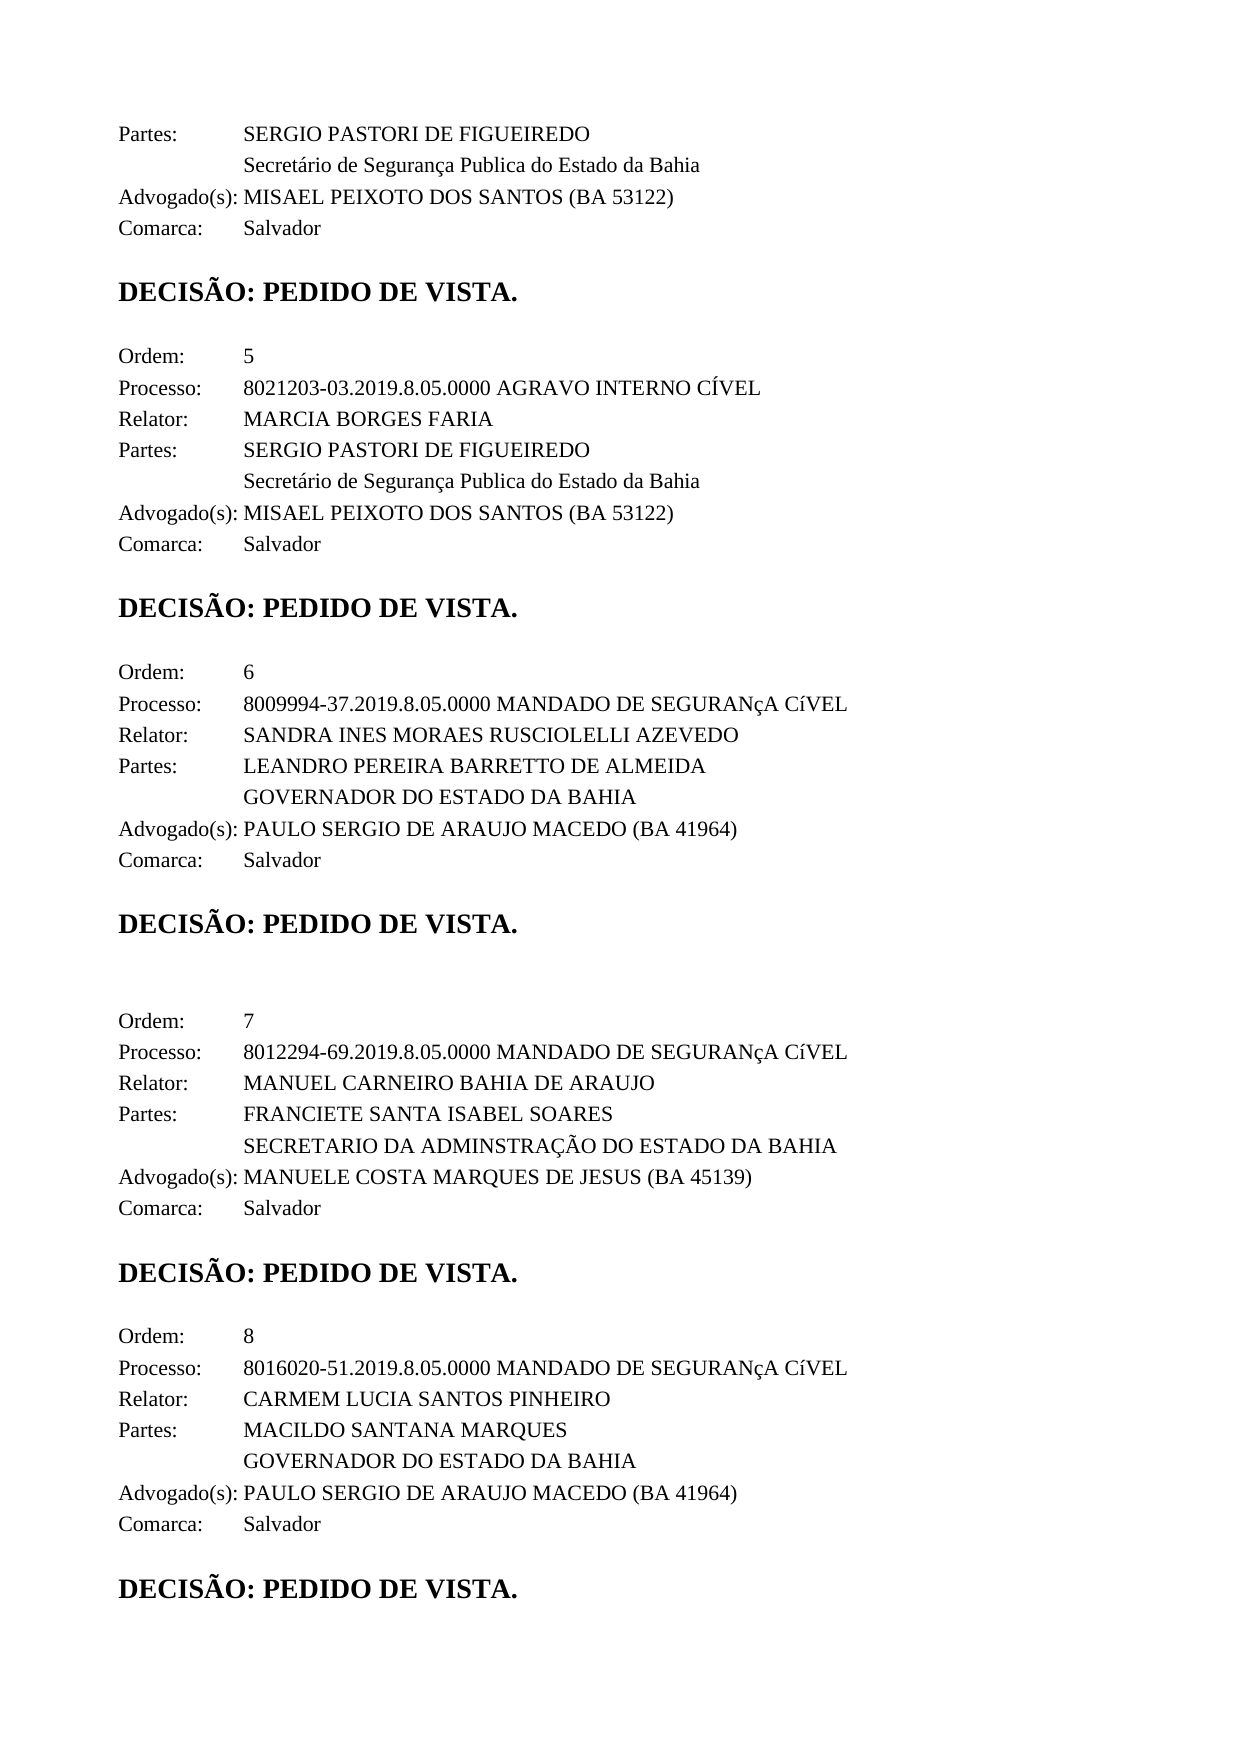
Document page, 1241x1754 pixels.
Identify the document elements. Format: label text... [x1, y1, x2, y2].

table_cell Processo: [118, 1036, 243, 1067]
table_cell Comarca: [118, 1192, 243, 1223]
table_cell Salvador [243, 844, 1240, 875]
table_header Ordem: [118, 656, 243, 687]
table_cell [118, 465, 243, 497]
table_cell Salvador [243, 528, 1240, 559]
text DECISÃO: PEDIDO DE VISTA. [118, 1572, 1122, 1604]
table_cell Partes: [118, 1414, 243, 1446]
table_cell Comarca: [118, 528, 243, 559]
table_cell SECRETARIO DA ADMINSTRAÇÃO DO ESTADO DA BAHIA [243, 1130, 1240, 1161]
table_cell Salvador [243, 1192, 1240, 1223]
table_cell LEANDRO PEREIRA BARRETTO DE ALMEIDA [243, 750, 1240, 781]
table_header Ordem: [118, 1005, 243, 1036]
table_cell GOVERNADOR DO ESTADO DA BAHIA [243, 1446, 1240, 1477]
table_cell [118, 781, 243, 812]
table_cell Partes: [118, 118, 243, 149]
table_header 7 [243, 1005, 1240, 1036]
table_header 5 [243, 340, 1240, 372]
table_cell Partes: [118, 750, 243, 781]
text DECISÃO: PEDIDO DE VISTA. [118, 1256, 1122, 1288]
table_cell Processo: [118, 688, 243, 719]
table_cell Comarca: [118, 1508, 243, 1539]
table_cell PAULO SERGIO DE ARAUJO MACEDO (BA 41964) [243, 1477, 1240, 1508]
table_cell MARCIA BORGES FARIA [243, 403, 1240, 434]
table_cell Relator: [118, 403, 243, 434]
table_header Ordem: [118, 340, 243, 372]
table_cell Relator: [118, 719, 243, 750]
table_cell MANUELE COSTA MARQUES DE JESUS (BA 45139) [243, 1161, 1240, 1192]
table_cell MISAEL PEIXOTO DOS SANTOS (BA 53122) [243, 497, 1240, 528]
table_cell Partes: [118, 434, 243, 465]
table_cell Relator: [118, 1383, 243, 1414]
table_cell Relator: [118, 1067, 243, 1098]
table_cell 8009994-37.2019.8.05.0000 MANDADO DE SEGURANçA CíVEL [243, 688, 1240, 719]
table_cell [118, 1446, 243, 1477]
table_header Ordem: [118, 1321, 243, 1352]
table_cell Advogado(s): [118, 813, 243, 844]
table_cell Salvador [243, 1508, 1240, 1539]
table_cell Salvador [243, 212, 1240, 243]
text DECISÃO: PEDIDO DE VISTA. [118, 591, 1122, 624]
table_cell CARMEM LUCIA SANTOS PINHEIRO [243, 1383, 1240, 1414]
table_cell MANUEL CARNEIRO BAHIA DE ARAUJO [243, 1067, 1240, 1098]
table_cell Processo: [118, 372, 243, 403]
table_cell 8016020-51.2019.8.05.0000 MANDADO DE SEGURANçA CíVEL [243, 1352, 1240, 1383]
table_cell 8021203-03.2019.8.05.0000 AGRAVO INTERNO CÍVEL [243, 372, 1240, 403]
table_cell GOVERNADOR DO ESTADO DA BAHIA [243, 781, 1240, 812]
table_cell PAULO SERGIO DE ARAUJO MACEDO (BA 41964) [243, 813, 1240, 844]
table_cell SERGIO PASTORI DE FIGUEIREDO [243, 118, 1240, 149]
table_cell Processo: [118, 1352, 243, 1383]
table_cell Comarca: [118, 844, 243, 875]
table_header 8 [243, 1321, 1240, 1352]
text DECISÃO: PEDIDO DE VISTA. [118, 276, 1122, 308]
table_cell Advogado(s): [118, 497, 243, 528]
table_cell SERGIO PASTORI DE FIGUEIREDO [243, 434, 1240, 465]
table_cell [118, 149, 243, 181]
table_cell SANDRA INES MORAES RUSCIOLELLI AZEVEDO [243, 719, 1240, 750]
table_cell Comarca: [118, 212, 243, 243]
table_cell Advogado(s): [118, 181, 243, 212]
table_cell FRANCIETE SANTA ISABEL SOARES [243, 1098, 1240, 1129]
table_cell [118, 1130, 243, 1161]
table_cell MISAEL PEIXOTO DOS SANTOS (BA 53122) [243, 181, 1240, 212]
table_cell 8012294-69.2019.8.05.0000 MANDADO DE SEGURANçA CíVEL [243, 1036, 1240, 1067]
table_cell Advogado(s): [118, 1161, 243, 1192]
table_cell Secretário de Segurança Publica do Estado da Bahia [243, 465, 1240, 497]
table_cell Secretário de Segurança Publica do Estado da Bahia [243, 149, 1240, 181]
text DECISÃO: PEDIDO DE VISTA. [118, 907, 1122, 940]
table_cell Partes: [118, 1098, 243, 1129]
table_cell MACILDO SANTANA MARQUES [243, 1414, 1240, 1446]
table_header 6 [243, 656, 1240, 687]
table_cell Advogado(s): [118, 1477, 243, 1508]
